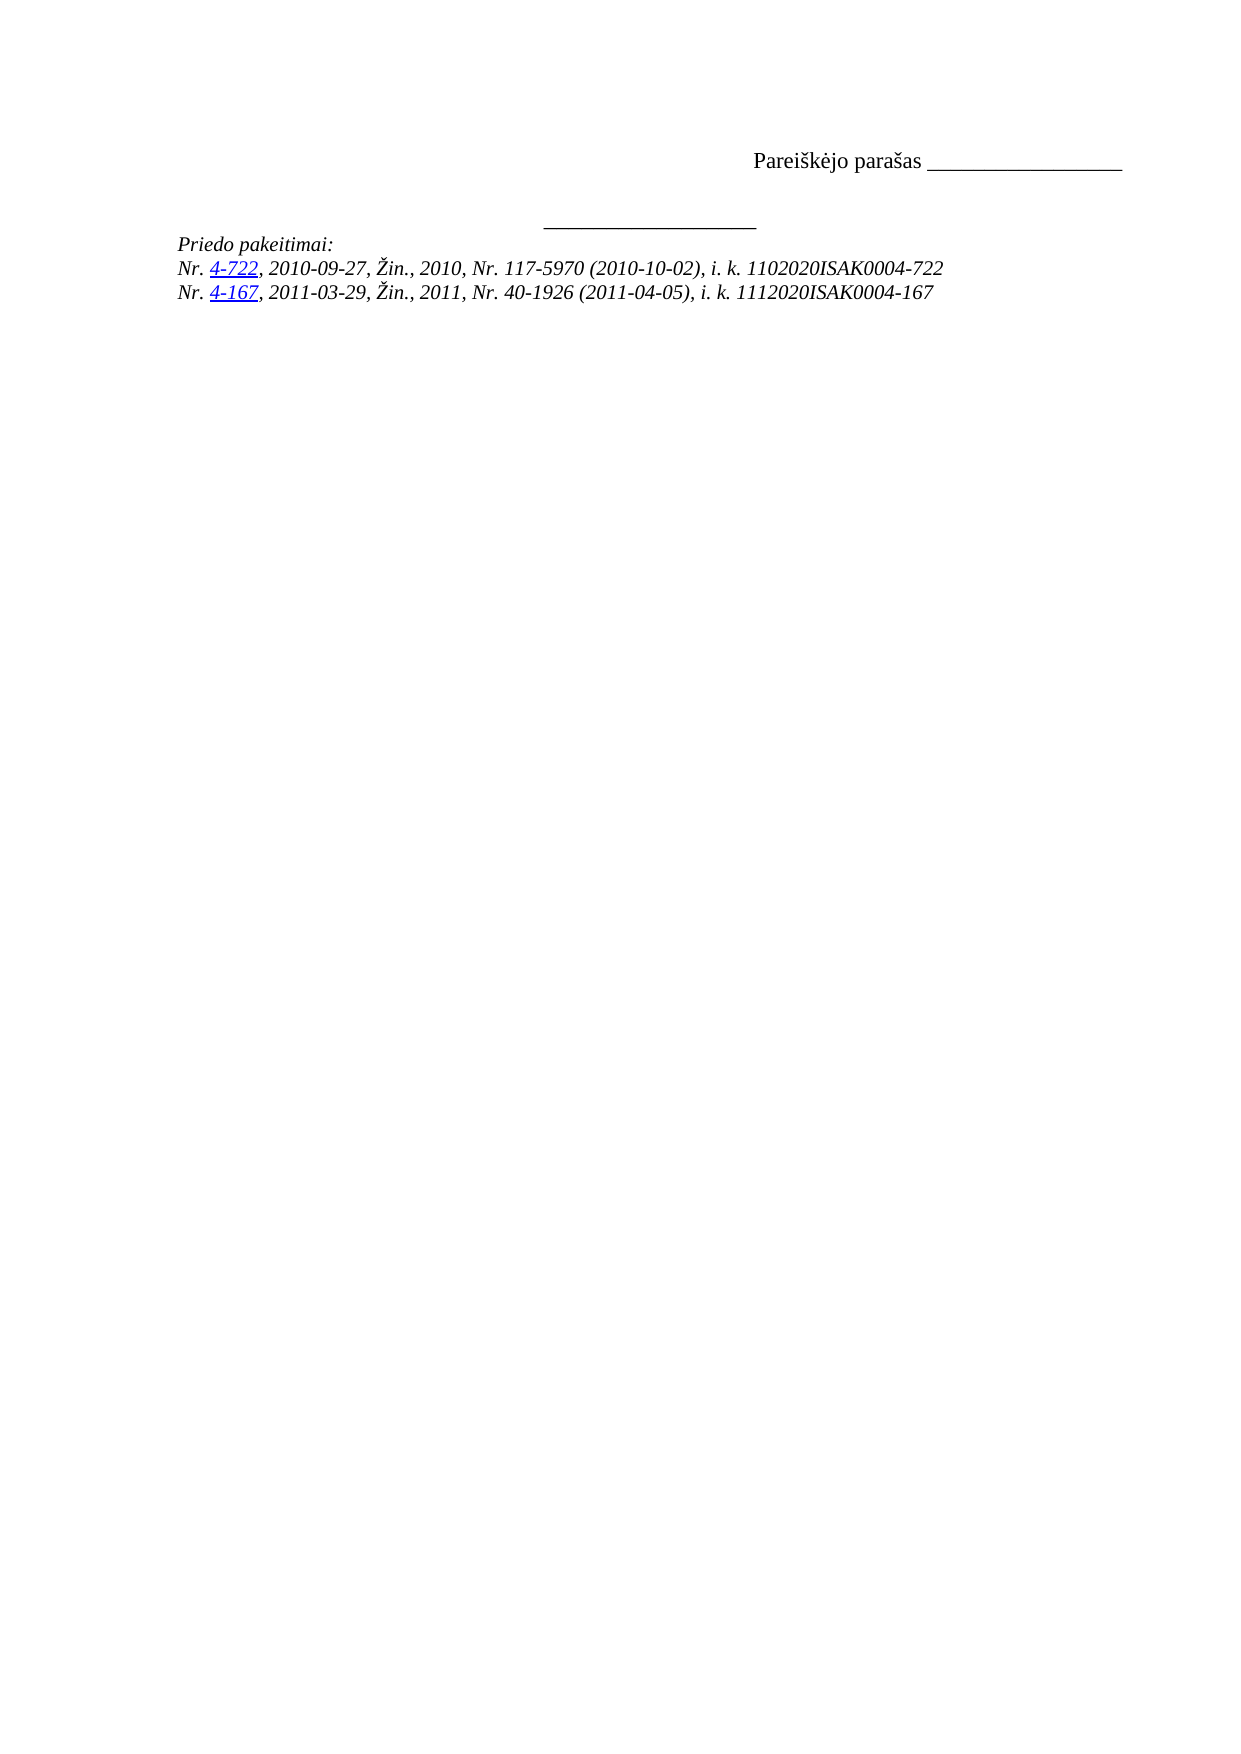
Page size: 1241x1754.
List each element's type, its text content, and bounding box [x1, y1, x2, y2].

text Nr. 4-722, 2010-09-27, Žin., 2010, Nr. 117-5970 (2010-10-02), i. k. 1102020ISAK0004-722 [177, 256, 1122, 279]
text _________________ [177, 203, 1122, 231]
text Pareiškėjo parašas _________________ [177, 148, 1122, 174]
text Priedo pakeitimai: [177, 231, 1122, 256]
text Nr. 4-167, 2011-03-29, Žin., 2011, Nr. 40-1926 (2011-04-05), i. k. 1112020ISAK0004-167 [177, 279, 1122, 304]
